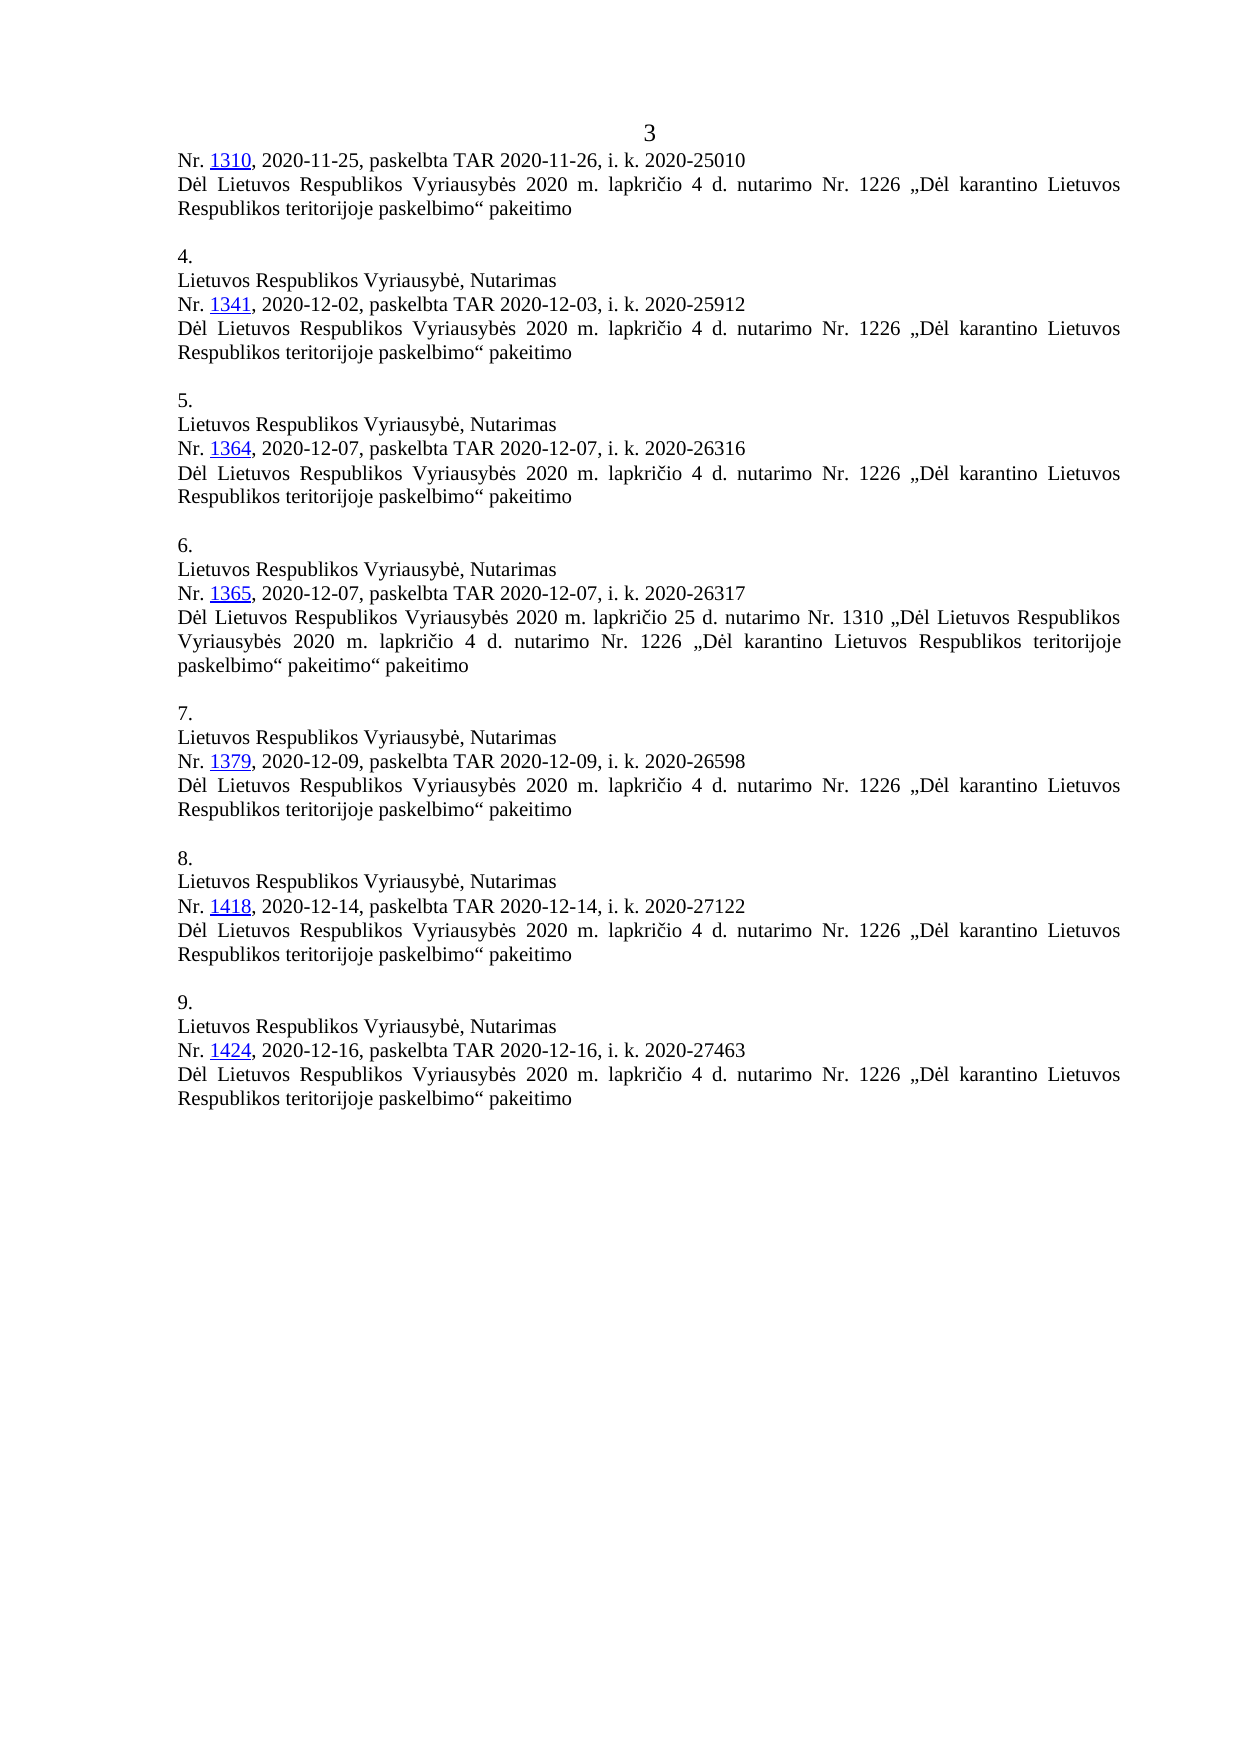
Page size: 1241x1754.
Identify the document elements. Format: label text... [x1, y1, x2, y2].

text Dėl Lietuvos Respublikos Vyriausybės 2020 m. lapkričio 4 d. nutarimo Nr. 1226 „Dėl karantino Lietuvos Respublikos teritorijoje paskelbimo“ pakeitimo [177, 460, 1122, 508]
text 4. [177, 244, 1122, 268]
text Dėl Lietuvos Respublikos Vyriausybės 2020 m. lapkričio 4 d. nutarimo Nr. 1226 „Dėl karantino Lietuvos Respublikos teritorijoje paskelbimo“ pakeitimo [177, 1062, 1122, 1110]
text Nr. 1418, 2020-12-14, paskelbta TAR 2020-12-14, i. k. 2020-27122 [177, 893, 1122, 918]
text Dėl Lietuvos Respublikos Vyriausybės 2020 m. lapkričio 4 d. nutarimo Nr. 1226 „Dėl karantino Lietuvos Respublikos teritorijoje paskelbimo“ pakeitimo [177, 316, 1122, 364]
text Lietuvos Respublikos Vyriausybė, Nutarimas [177, 557, 1122, 581]
text Dėl Lietuvos Respublikos Vyriausybės 2020 m. lapkričio 4 d. nutarimo Nr. 1226 „Dėl karantino Lietuvos Respublikos teritorijoje paskelbimo“ pakeitimo [177, 172, 1122, 220]
text Nr. 1365, 2020-12-07, paskelbta TAR 2020-12-07, i. k. 2020-26317 [177, 581, 1122, 605]
text Dėl Lietuvos Respublikos Vyriausybės 2020 m. lapkričio 4 d. nutarimo Nr. 1226 „Dėl karantino Lietuvos Respublikos teritorijoje paskelbimo“ pakeitimo [177, 918, 1122, 966]
text 7. [177, 701, 1122, 725]
text Lietuvos Respublikos Vyriausybė, Nutarimas [177, 268, 1122, 292]
text Nr. 1310, 2020-11-25, paskelbta TAR 2020-11-26, i. k. 2020-25010 [177, 148, 1122, 172]
text 6. [177, 533, 1122, 557]
text Nr. 1364, 2020-12-07, paskelbta TAR 2020-12-07, i. k. 2020-26316 [177, 436, 1122, 460]
text Dėl Lietuvos Respublikos Vyriausybės 2020 m. lapkričio 25 d. nutarimo Nr. 1310 „Dėl Lietuvos Respublikos Vyriausybės 2020 m. lapkričio 4 d. nutarimo Nr. 1226 „Dėl karantino Lietuvos Respublikos teritorijoje paskelbimo“ pakeitimo“ pakeitimo [177, 605, 1122, 677]
text 9. [177, 990, 1122, 1014]
text Lietuvos Respublikos Vyriausybė, Nutarimas [177, 869, 1122, 893]
text 5. [177, 388, 1122, 412]
text 8. [177, 845, 1122, 869]
text Nr. 1379, 2020-12-09, paskelbta TAR 2020-12-09, i. k. 2020-26598 [177, 749, 1122, 773]
text Lietuvos Respublikos Vyriausybė, Nutarimas [177, 725, 1122, 749]
text Dėl Lietuvos Respublikos Vyriausybės 2020 m. lapkričio 4 d. nutarimo Nr. 1226 „Dėl karantino Lietuvos Respublikos teritorijoje paskelbimo“ pakeitimo [177, 773, 1122, 821]
text Nr. 1341, 2020-12-02, paskelbta TAR 2020-12-03, i. k. 2020-25912 [177, 292, 1122, 316]
text Lietuvos Respublikos Vyriausybė, Nutarimas [177, 1014, 1122, 1038]
text Nr. 1424, 2020-12-16, paskelbta TAR 2020-12-16, i. k. 2020-27463 [177, 1038, 1122, 1062]
text Lietuvos Respublikos Vyriausybė, Nutarimas [177, 412, 1122, 436]
